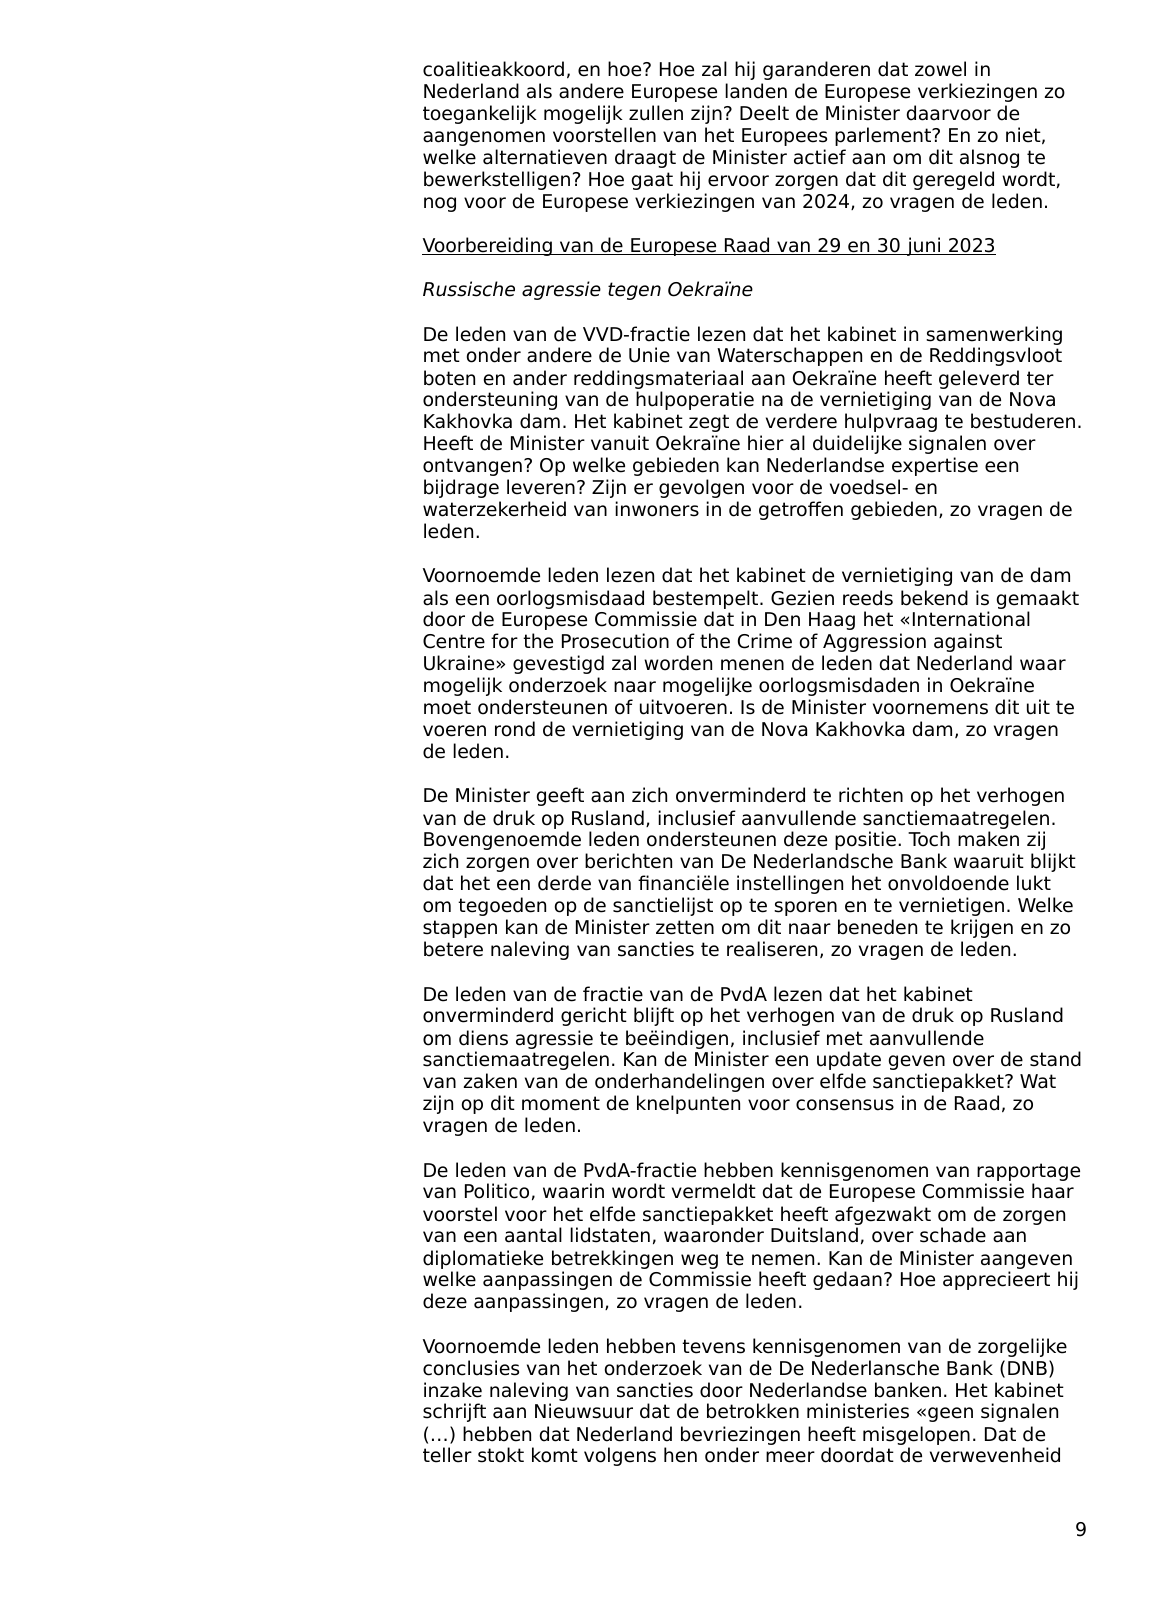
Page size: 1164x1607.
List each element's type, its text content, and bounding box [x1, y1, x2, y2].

subtitle Voorbereiding van de Europese Raad van 29 en 30 juni 2023 [422, 235, 1087, 257]
text De Minister geeft aan zich onverminderd te richten op het verhogen van de druk op Rusland, inclusief aanvullende sanctiemaatregelen. Bovengenoemde leden ondersteunen deze positie. Toch maken zij zich zorgen over berichten van De Nederlandsche Bank waaruit blijkt dat het een derde van financiële instellingen het onvoldoende lukt om tegoeden op de sanctielijst op te sporen en te vernietigen. Welke stappen kan de Minister zetten om dit naar beneden te krijgen en zo betere naleving van sancties te realiseren, zo vragen de leden. [422, 785, 1087, 961]
text Voornoemde leden hebben tevens kennisgenomen van de zorgelijke conclusies van het onderzoek van de De Nederlansche Bank (DNB) inzake naleving van sancties door Nederlandse banken. Het kabinet schrijft aan Nieuwsuur dat de betrokken ministeries «geen signalen (…) hebben dat Nederland bevriezingen heeft misgelopen. Dat de teller stokt komt volgens hen onder meer doordat de verwevenheid [422, 1336, 1087, 1467]
text De leden van de VVD-fractie lezen dat het kabinet in samenwerking met onder andere de Unie van Waterschappen en de Reddingsvloot boten en ander reddingsmateriaal aan Oekraïne heeft geleverd ter ondersteuning van de hulpoperatie na de vernietiging van de Nova Kakhovka dam. Het kabinet zegt de verdere hulpvraag te bestuderen. Heeft de Minister vanuit Oekraïne hier al duidelijke signalen over ontvangen? Op welke gebieden kan Nederlandse expertise een bijdrage leveren? Zijn er gevolgen voor de voedsel- en waterzekerheid van inwoners in de getroffen gebieden, zo vragen de leden. [422, 323, 1087, 543]
text De leden van de PvdA-fractie hebben kennisgenomen van rapportage van Politico, waarin wordt vermeldt dat de Europese Commissie haar voorstel voor het elfde sanctiepakket heeft afgezwakt om de zorgen van een aantal lidstaten, waaronder Duitsland, over schade aan diplomatieke betrekkingen weg te nemen. Kan de Minister aangeven welke aanpassingen de Commissie heeft gedaan? Hoe apprecieert hij deze aanpassingen, zo vragen de leden. [422, 1159, 1087, 1313]
subtitle Russische agressie tegen Oekraïne [422, 279, 1087, 301]
text De leden van de fractie van de PvdA lezen dat het kabinet onverminderd gericht blijft op het verhogen van de druk op Rusland om diens agressie te beëindigen, inclusief met aanvullende sanctiemaatregelen. Kan de Minister een update geven over de stand van zaken van de onderhandelingen over elfde sanctiepakket? Wat zijn op dit moment de knelpunten voor consensus in de Raad, zo vragen de leden. [422, 983, 1087, 1137]
text Voornoemde leden lezen dat het kabinet de vernietiging van de dam als een oorlogsmisdaad bestempelt. Gezien reeds bekend is gemaakt door de Europese Commissie dat in Den Haag het «International Centre for the Prosecution of the Crime of Aggression against Ukraine» gevestigd zal worden menen de leden dat Nederland waar mogelijk onderzoek naar mogelijke oorlogsmisdaden in Oekraïne moet ondersteunen of uitvoeren. Is de Minister voornemens dit uit te voeren rond de vernietiging van de Nova Kakhovka dam, zo vragen de leden. [422, 565, 1087, 763]
text coalitieakkoord, en hoe? Hoe zal hij garanderen dat zowel in Nederland als andere Europese landen de Europese verkiezingen zo toegankelijk mogelijk zullen zijn? Deelt de Minister daarvoor de aangenomen voorstellen van het Europees parlement? En zo niet, welke alternatieven draagt de Minister actief aan om dit alsnog te bewerkstelligen? Hoe gaat hij ervoor zorgen dat dit geregeld wordt, nog voor de Europese verkiezingen van 2024, zo vragen de leden. [422, 59, 1087, 213]
